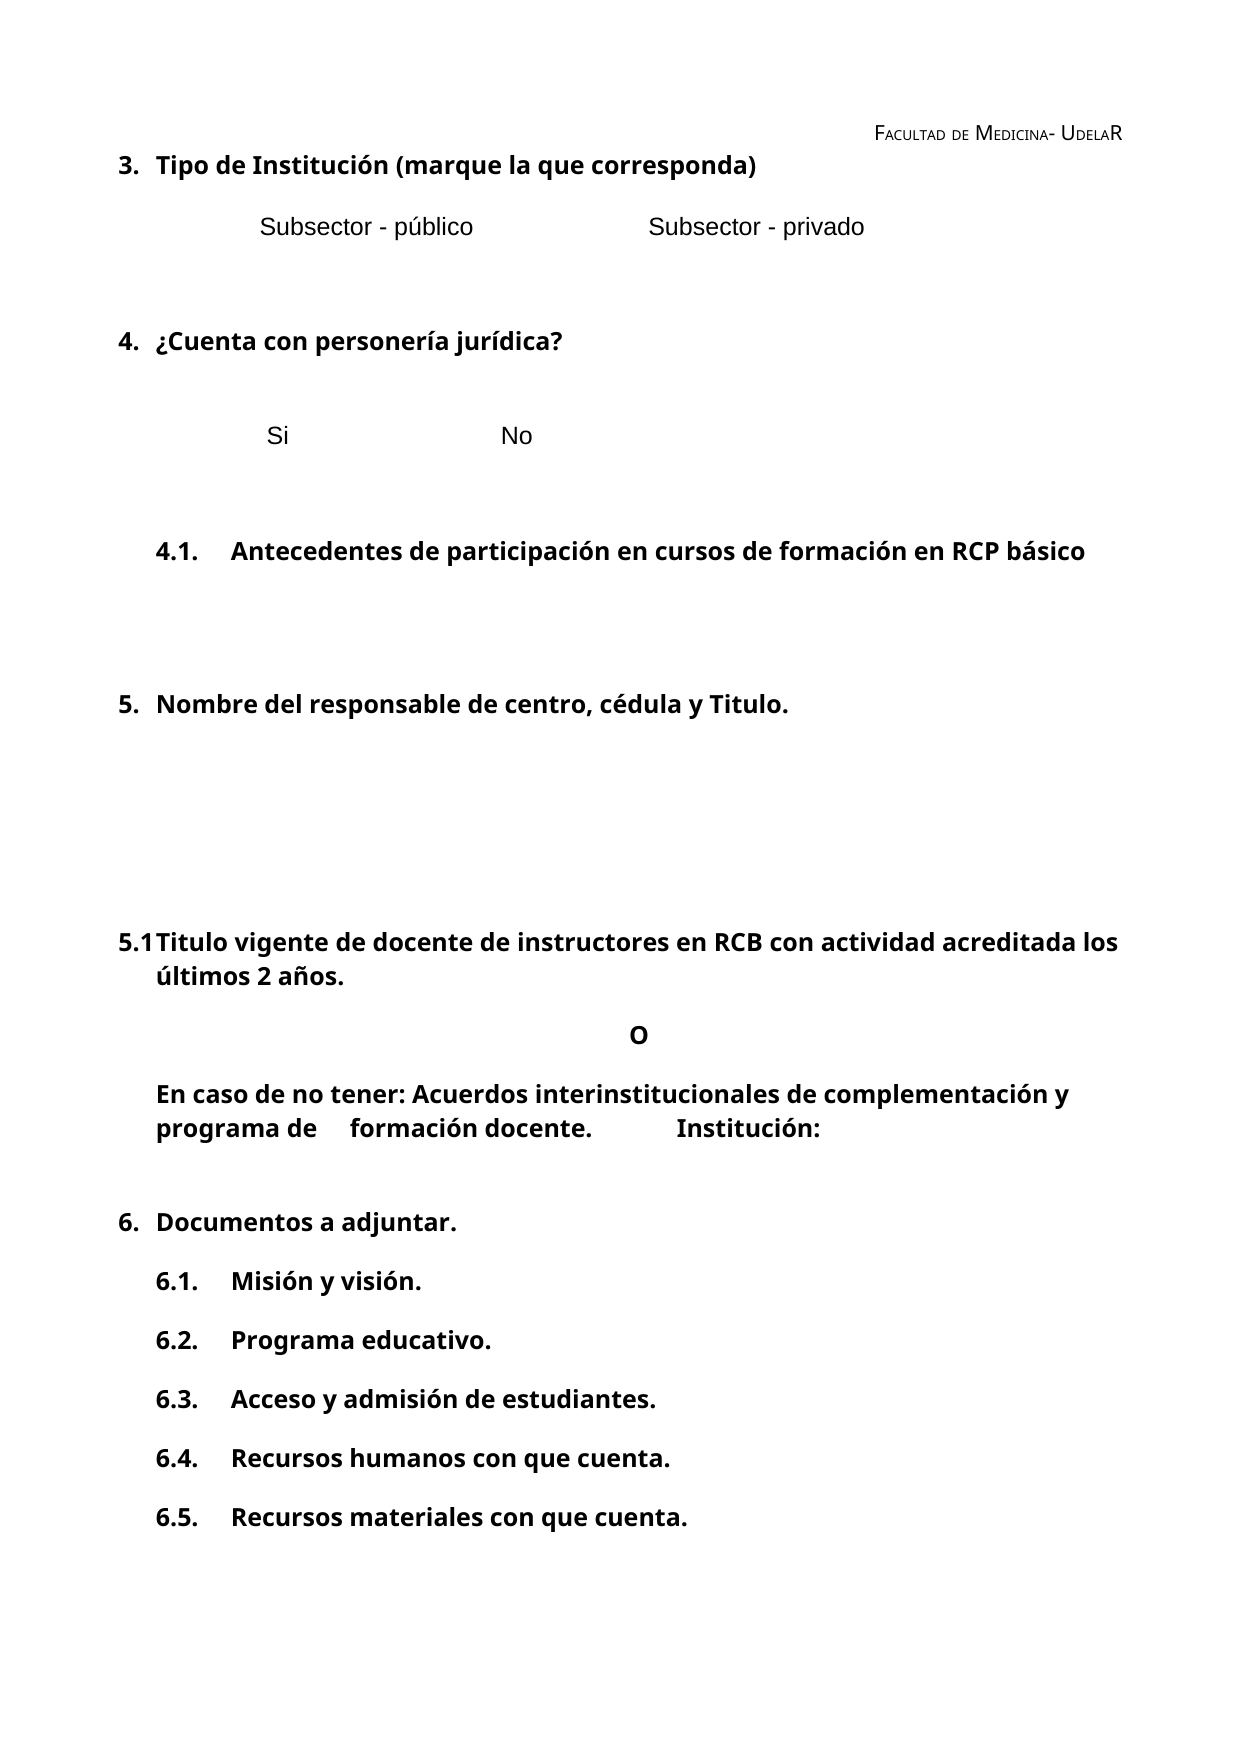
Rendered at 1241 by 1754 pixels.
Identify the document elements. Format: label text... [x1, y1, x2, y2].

list Recursos humanos con que cuenta. [156, 1441, 1122, 1474]
list Tipo de Institución (marque la que corresponda) [118, 148, 1122, 182]
list Documentos a adjuntar. [118, 1204, 1122, 1238]
list Antecedentes de participación en cursos de formación en RCP básico [156, 534, 1122, 568]
text Si No [192, 421, 1122, 450]
list Recursos materiales con que cuenta. [156, 1499, 1122, 1534]
list Nombre del responsable de centro, cédula y Titulo. [118, 687, 1122, 721]
list Acceso y admisión de estudiantes. [156, 1381, 1122, 1416]
list Programa educativo. [156, 1322, 1122, 1356]
text Subsector - público Subsector - privado [172, 212, 1122, 241]
text O [156, 1018, 1122, 1052]
list ¿Cuenta con personería jurídica? [118, 323, 1122, 357]
text En caso de no tener: Acuerdos interinstitucionales de complementación y programa de formación docente. Institución: [156, 1077, 1122, 1145]
list Misión y visión. [156, 1263, 1122, 1297]
list Titulo vigente de docente de instructores en RCB con actividad acreditada los últimos 2 años. [118, 925, 1122, 993]
